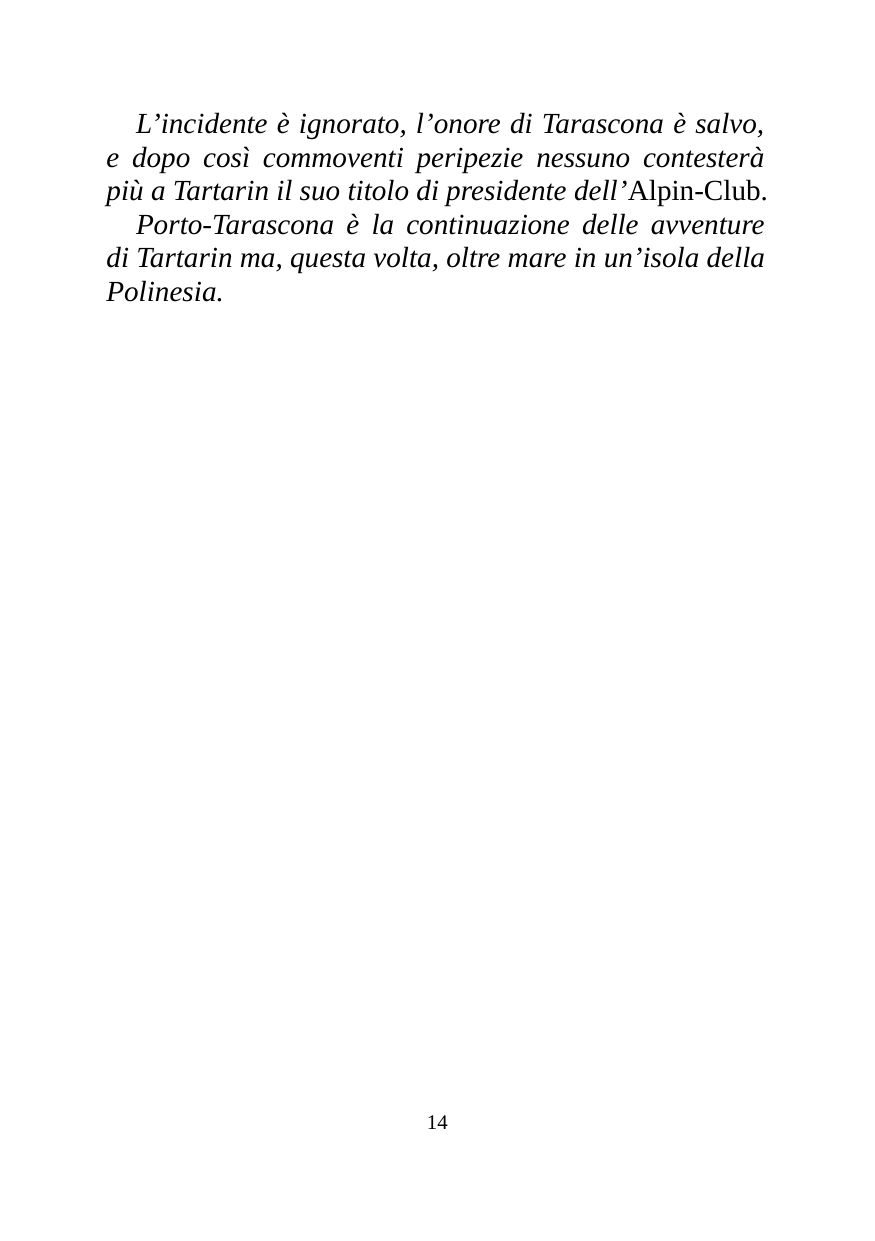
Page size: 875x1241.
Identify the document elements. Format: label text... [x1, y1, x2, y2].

text L’incidente è ignorato, l’onore di Tarascona è salvo, e dopo così commoventi peripezie nessuno contesterà più a Tartarin il suo titolo di presidente dell’Alpin-Club. [106, 106, 768, 207]
text Porto-Tarascona è la continuazione delle avventure di Tartarin ma, questa volta, oltre mare in un’isola della Polinesia. [106, 207, 768, 307]
